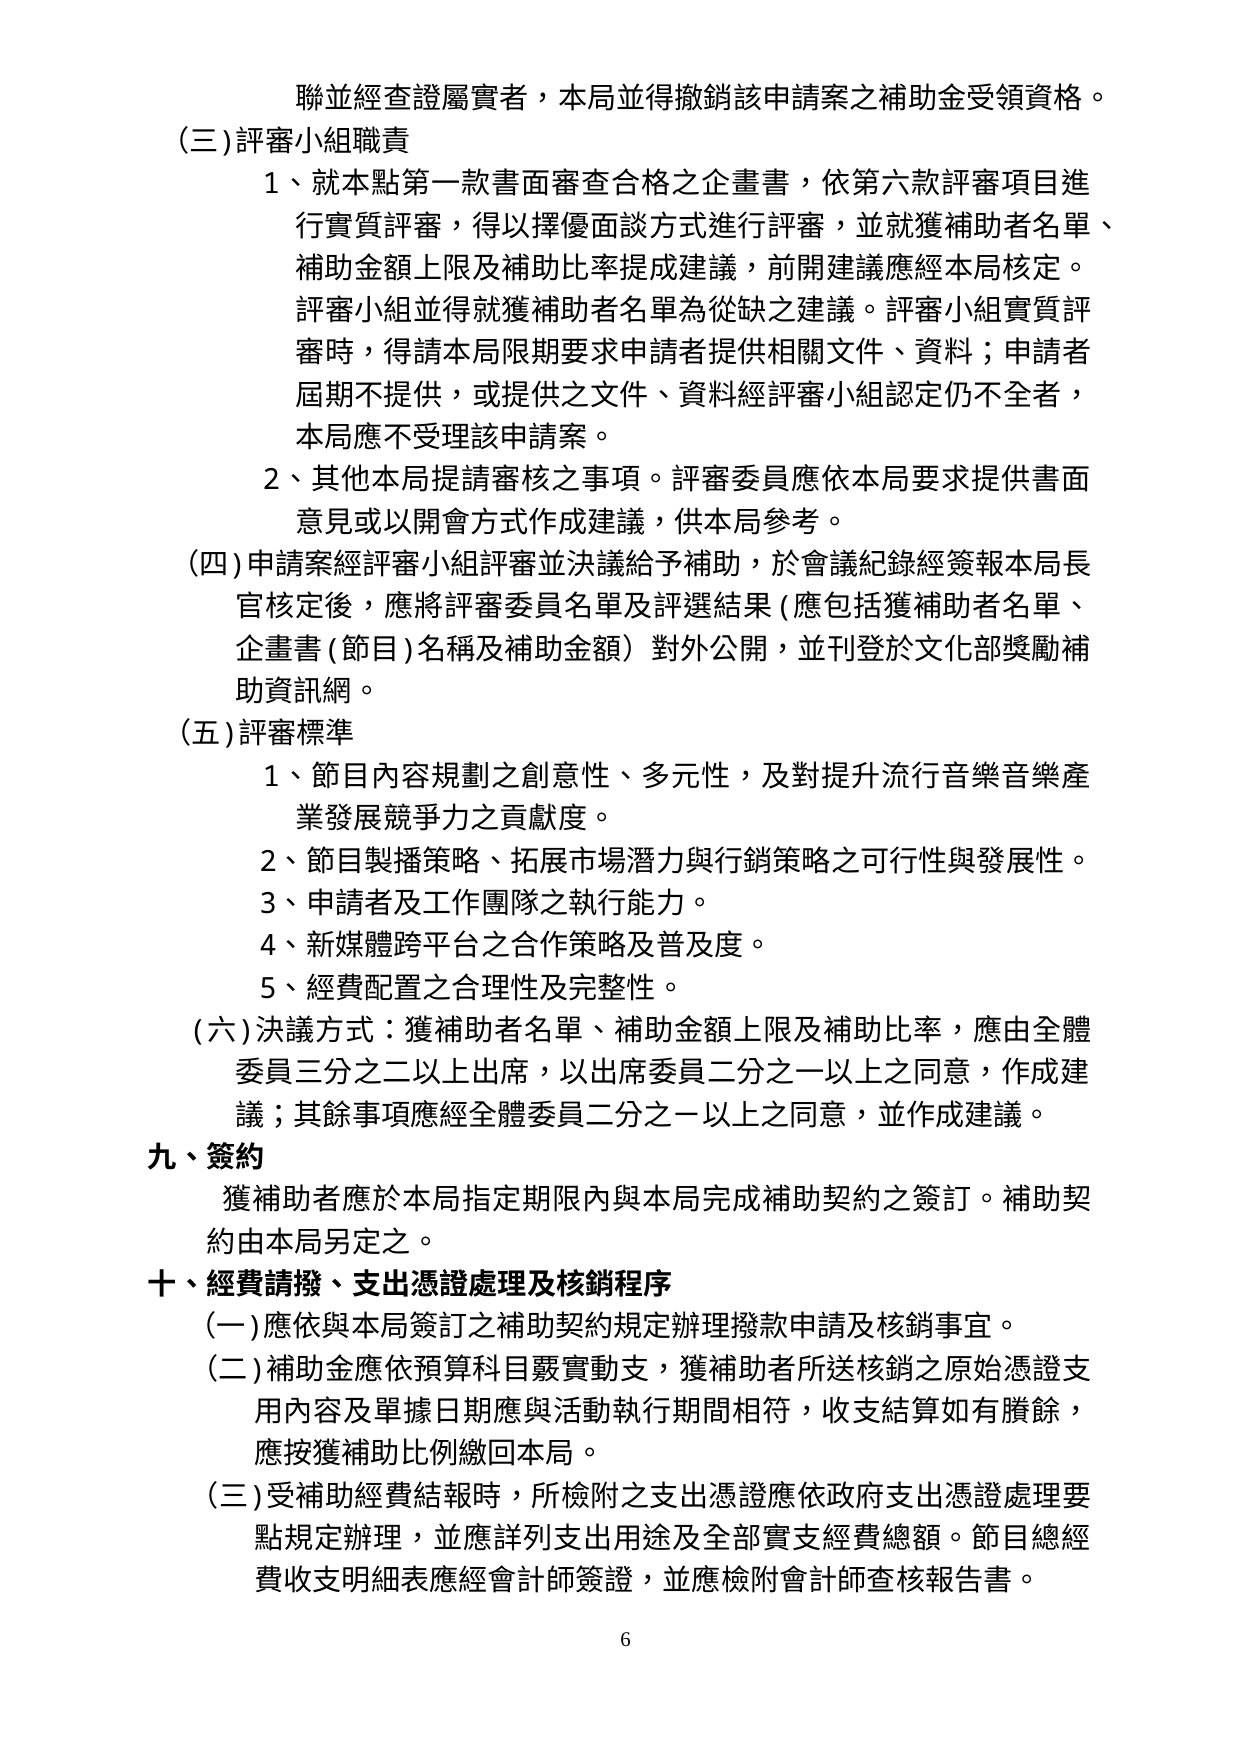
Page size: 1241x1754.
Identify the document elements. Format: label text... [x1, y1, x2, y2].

text （三)評審小組職責 [160, 117, 1092, 160]
text (六)決議方式：獲補助者名單、補助金額上限及補助比率，應由全體委員三分之二以上出席，以出席委員二分之一以上之同意，作成建議；其餘事項應經全體委員二分之ㄧ以上之同意，並作成建議。 [152, 1007, 1092, 1134]
text （五)評審標準 [148, 710, 1092, 752]
text （一)應依與本局簽訂之補助契約規定辦理撥款申請及核銷事宜。 [152, 1303, 1092, 1345]
text 九、簽約 [148, 1134, 1092, 1176]
text 十、經費請撥、支出憑證處理及核銷程序 [148, 1261, 1092, 1303]
text 2、其他本局提請審核之事項。評審委員應依本局要求提供書面意見或以開會方式作成建議，供本局參考。 [189, 456, 1092, 541]
text 2、評審委員於評審及審議時，應秉持利益迴避原則，公平執行評審工作。委員於評審會議召開前，均應簽署聲明書，聲明與評審之申請案及申請者無關聯，並同意對評審過程、審核相關事項保密，且同意於本局公告獲補助名單之後，得由本局依公務使用之必要，公開評審小組委員名單。委員違反聲明事項者，本局得終止該委員之聘任；評審委員與該次評審之申請案有關聯並經查證屬實者，本局並得撤銷該申請案之補助金受領資格。 [189, 75, 1092, 117]
text 1、就本點第一款書面審查合格之企畫書，依第六款評審項目進行實質評審，得以擇優面談方式進行評審，並就獲補助者名單、補助金額上限及補助比率提成建議，前開建議應經本局核定。評審小組並得就獲補助者名單為從缺之建議。評審小組實質評審時，得請本局限期要求申請者提供相關文件、資料；申請者屆期不提供，或提供之文件、資料經評審小組認定仍不全者，本局應不受理該申請案。 [189, 160, 1092, 456]
text （四)申請案經評審小組評審並決議給予補助，於會議紀錄經簽報本局長官核定後，應將評審委員名單及評選結果(應包括獲補助者名單、企畫書(節目)名稱及補助金額）對外公開，並刊登於文化部獎勵補助資訊網。 [152, 541, 1092, 710]
text 獲補助者應於本局指定期限內與本局完成補助契約之簽訂。補助契約由本局另定之。 [148, 1176, 1092, 1261]
text 1、節目內容規劃之創意性、多元性，及對提升流行音樂音樂產業發展競爭力之貢獻度。 [189, 752, 1092, 837]
text 4、新媒體跨平台之合作策略及普及度。 [189, 922, 1092, 964]
text （三)受補助經費結報時，所檢附之支出憑證應依政府支出憑證處理要 點規定辦理，並應詳列支出用途及全部實支經費總額。節目總經費收支明細表應經會計師簽證，並應檢附會計師查核報告書。 [171, 1472, 1092, 1599]
text 5、經費配置之合理性及完整性。 [189, 964, 1092, 1007]
text （二)補助金應依預算科目覈實動支，獲補助者所送核銷之原始憑證支用內容及單據日期應與活動執行期間相符，收支結算如有賸餘，應按獲補助比例繳回本局。 [171, 1345, 1092, 1472]
text 2、節目製播策略、拓展市場潛力與行銷策略之可行性與發展性。 [189, 837, 1092, 879]
text 3、申請者及工作團隊之執行能力。 [189, 879, 1092, 922]
